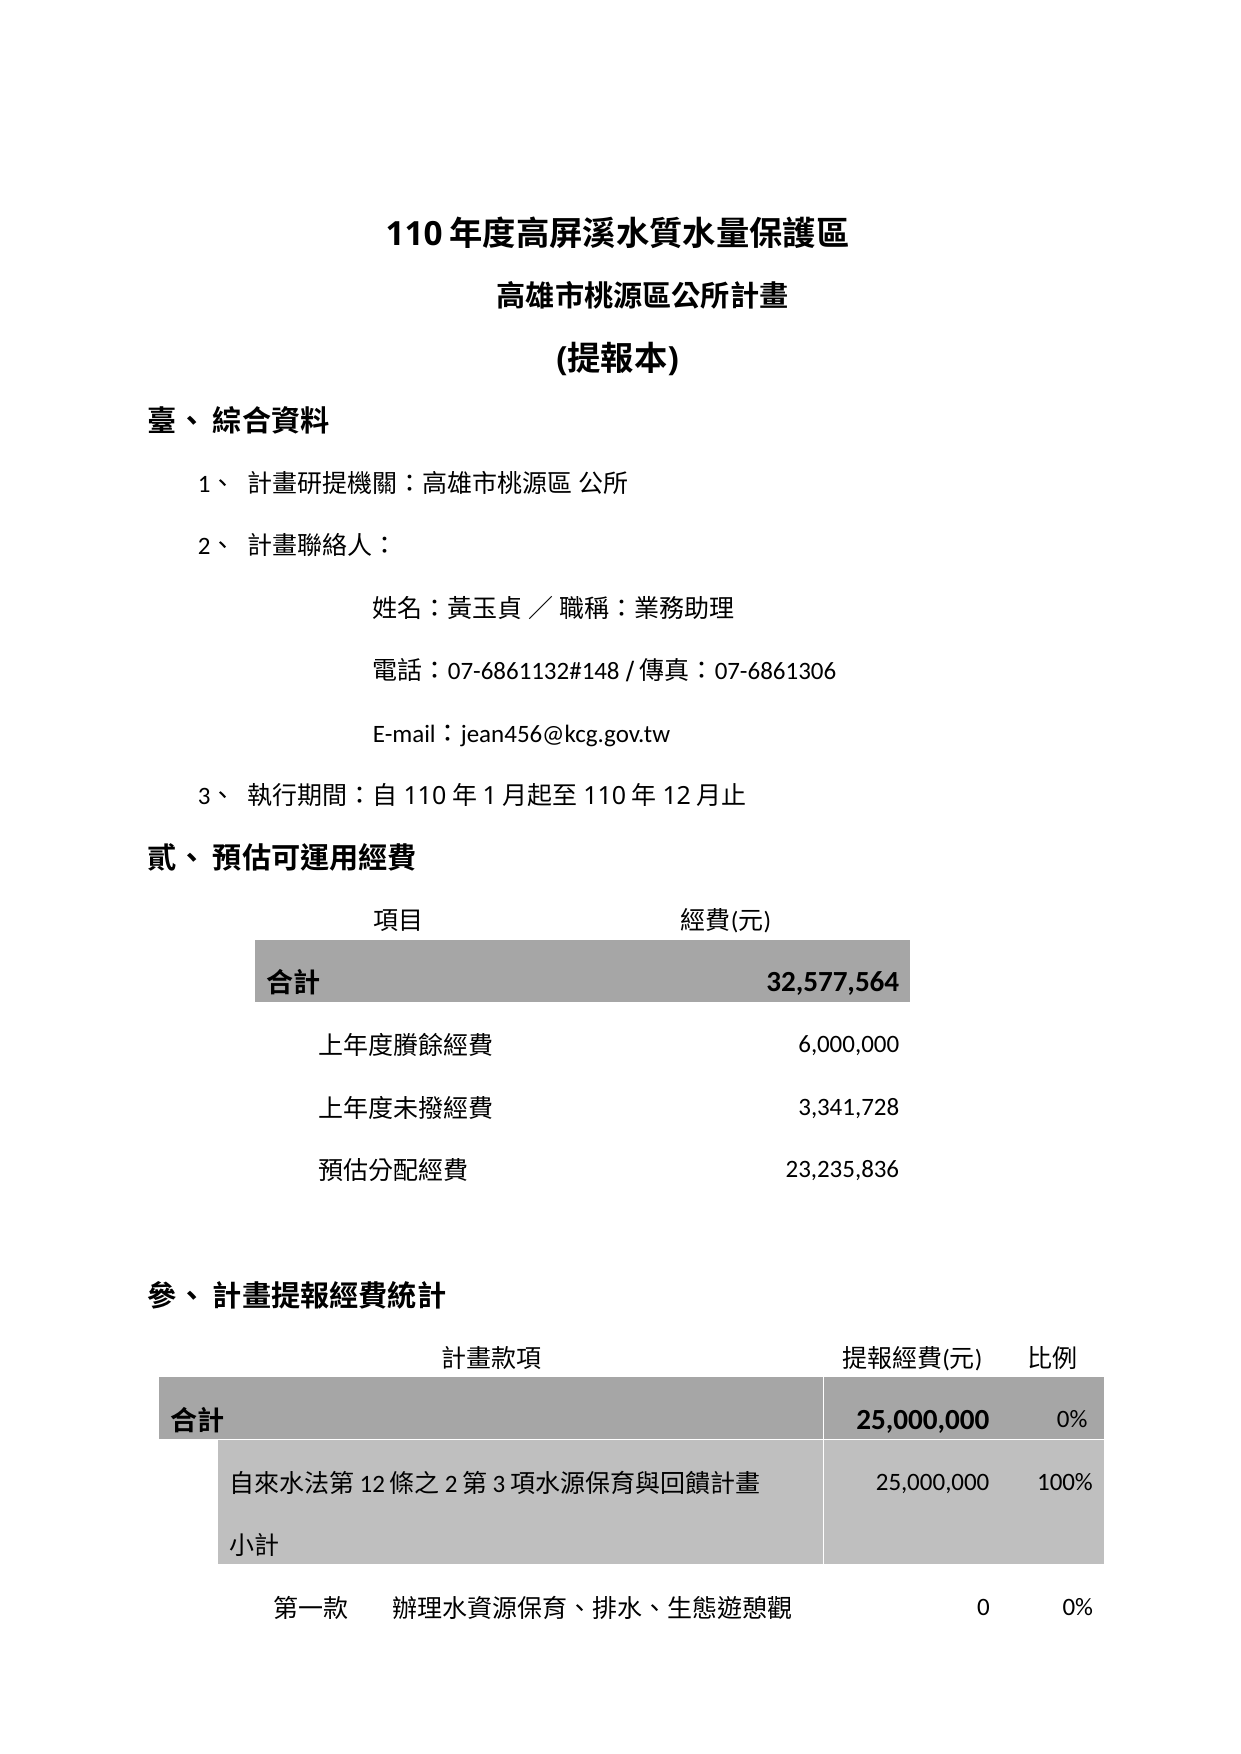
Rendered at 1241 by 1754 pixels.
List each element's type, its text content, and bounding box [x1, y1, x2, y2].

text (提報本) [148, 314, 1092, 377]
list 執行期間：自 110 年 1 月起至 110 年 12 月止 [198, 752, 1092, 814]
table_cell 3,341,728 [541, 1065, 910, 1127]
table_cell 合計 [255, 940, 541, 1002]
table_cell 第一款 [263, 1565, 381, 1627]
table_cell 預估分配經費 [307, 1127, 541, 1189]
table_cell 23,235,836 [541, 1127, 910, 1189]
table_cell 32,577,564 [541, 940, 910, 1002]
text E-mail：jean456@kcg.gov.tw [373, 689, 1092, 752]
table_cell 上年度賸餘經費 [307, 1002, 541, 1064]
table_header 提報經費(元) [824, 1315, 1001, 1377]
list 參、 計畫提報經費統計 [148, 1252, 1092, 1314]
list 計畫研提機關：高雄市桃源區 公所 [198, 439, 1092, 502]
table_cell 辦理水資源保育、排水、生態遊憩觀 [381, 1565, 823, 1627]
table_cell 25,000,000 [824, 1377, 1001, 1439]
table_header 經費(元) [541, 877, 910, 939]
table_cell [255, 1002, 307, 1064]
table_cell 0% [1001, 1565, 1104, 1627]
table_header 比例 [1001, 1315, 1104, 1377]
table_cell 100% [1001, 1440, 1104, 1564]
table_cell [255, 1127, 307, 1189]
table_header 項目 [255, 877, 541, 939]
table_cell 上年度未撥經費 [307, 1065, 541, 1127]
table_cell 6,000,000 [541, 1002, 910, 1064]
table_cell [255, 1065, 307, 1127]
text 姓名：黃玉貞 ∕ 職稱：業務助理 [373, 564, 1092, 627]
table_cell [159, 1440, 218, 1564]
table_cell 25,000,000 [824, 1440, 1001, 1564]
table_cell 0% [1001, 1377, 1104, 1439]
table_cell [159, 1565, 262, 1627]
text 高雄市桃源區公所計畫 [198, 252, 1092, 314]
table_header 計畫款項 [159, 1315, 823, 1377]
text 110年度高屏溪水質水量保護區 [148, 189, 1092, 252]
list 貳、 預估可運用經費 [148, 814, 1092, 877]
list 計畫聯絡人： [198, 502, 1092, 564]
table_cell 自來水法第12條之2第3項水源保育與回饋計畫 小計 [218, 1440, 823, 1564]
table_cell 0 [824, 1565, 1001, 1627]
table_cell 合計 [159, 1377, 823, 1439]
text 電話：07-6861132#148 ∕ 傳真：07-6861306 [373, 627, 1092, 689]
list 臺、 綜合資料 [148, 377, 1092, 439]
